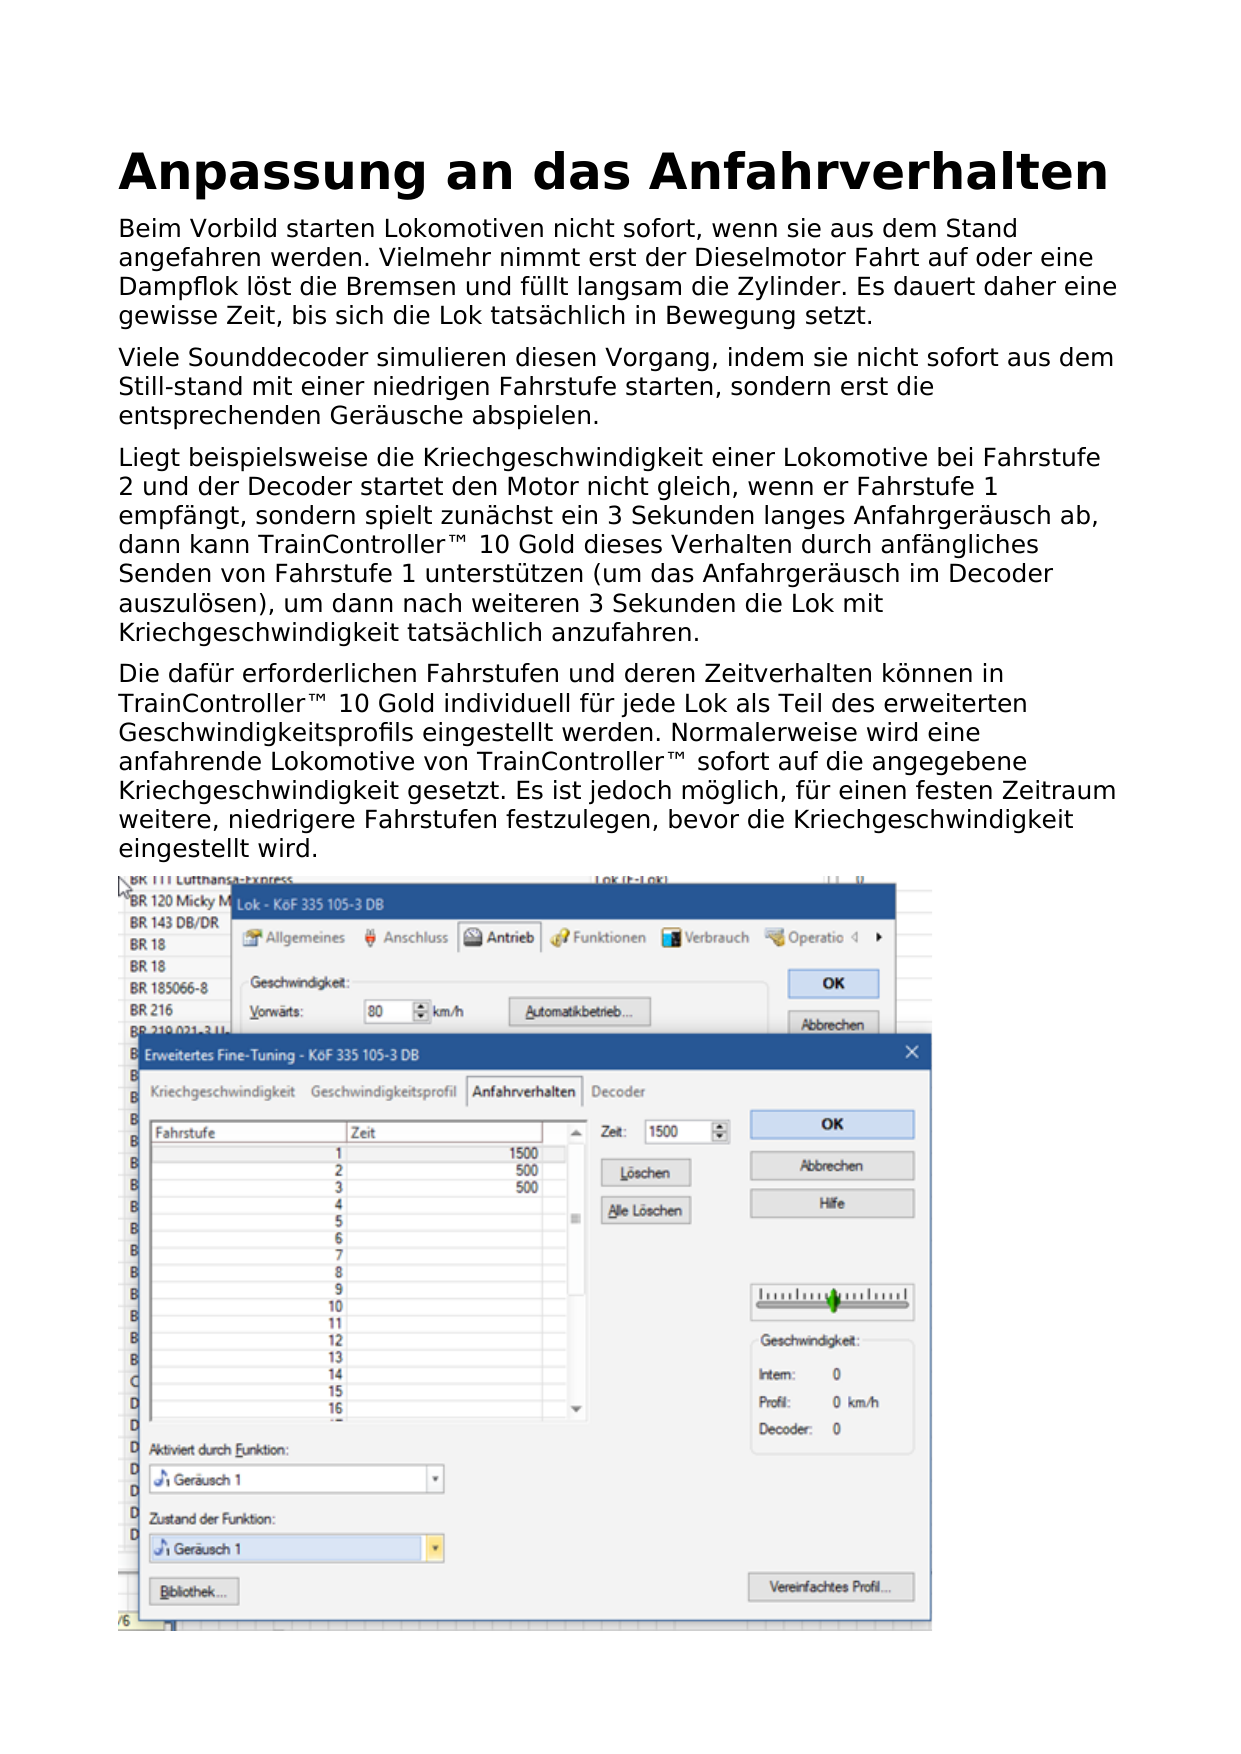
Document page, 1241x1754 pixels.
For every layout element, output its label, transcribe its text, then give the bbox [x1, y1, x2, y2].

picture [118, 876, 933, 1631]
subtitle Anpassung an das Anfahrverhalten [118, 143, 1122, 201]
text Beim Vorbild starten Lokomotiven nicht sofort, wenn sie aus dem Stand angefahren werden. Vielmehr nimmt erst der Dieselmotor Fahrt auf oder eine Dampflok löst die Bremsen und füllt langsam die Zylinder. Es dauert daher eine gewisse Zeit, bis sich die Lok tatsächlich in Bewegung setzt. [118, 214, 1122, 331]
text Liegt beispielsweise die Kriechgeschwindigkeit einer Lokomotive bei Fahrstufe 2 und der Decoder startet den Motor nicht gleich, wenn er Fahrstufe 1 empfängt, sondern spielt zunächst ein 3 Sekunden langes Anfahrgeräusch ab, dann kann TrainController™ 10 Gold dieses Verhalten durch anfängliches Senden von Fahrstufe 1 unterstützen (um das Anfahrgeräusch im Decoder auszulösen), um dann nach weiteren 3 Sekunden die Lok mit Kriechgeschwindigkeit tatsächlich anzufahren. [118, 443, 1122, 647]
text Die dafür erforderlichen Fahrstufen und deren Zeitverhalten können in TrainController™ 10 Gold individuell für jede Lok als Teil des erweiterten Geschwindigkeitsprofils eingestellt werden. Normalerweise wird eine anfahrende Lokomotive von TrainController™ sofort auf die angegebene Kriechgeschwindigkeit gesetzt. Es ist jedoch möglich, für einen festen Zeitraum weitere, niedrigere Fahrstufen festzulegen, bevor die Kriechgeschwindigkeit eingestellt wird. [118, 660, 1122, 864]
text Viele Sounddecoder simulieren diesen Vorgang, indem sie nicht sofort aus dem Still-stand mit einer niedrigen Fahrstufe starten, sondern erst die entsprechenden Geräusche abspielen. [118, 343, 1122, 431]
